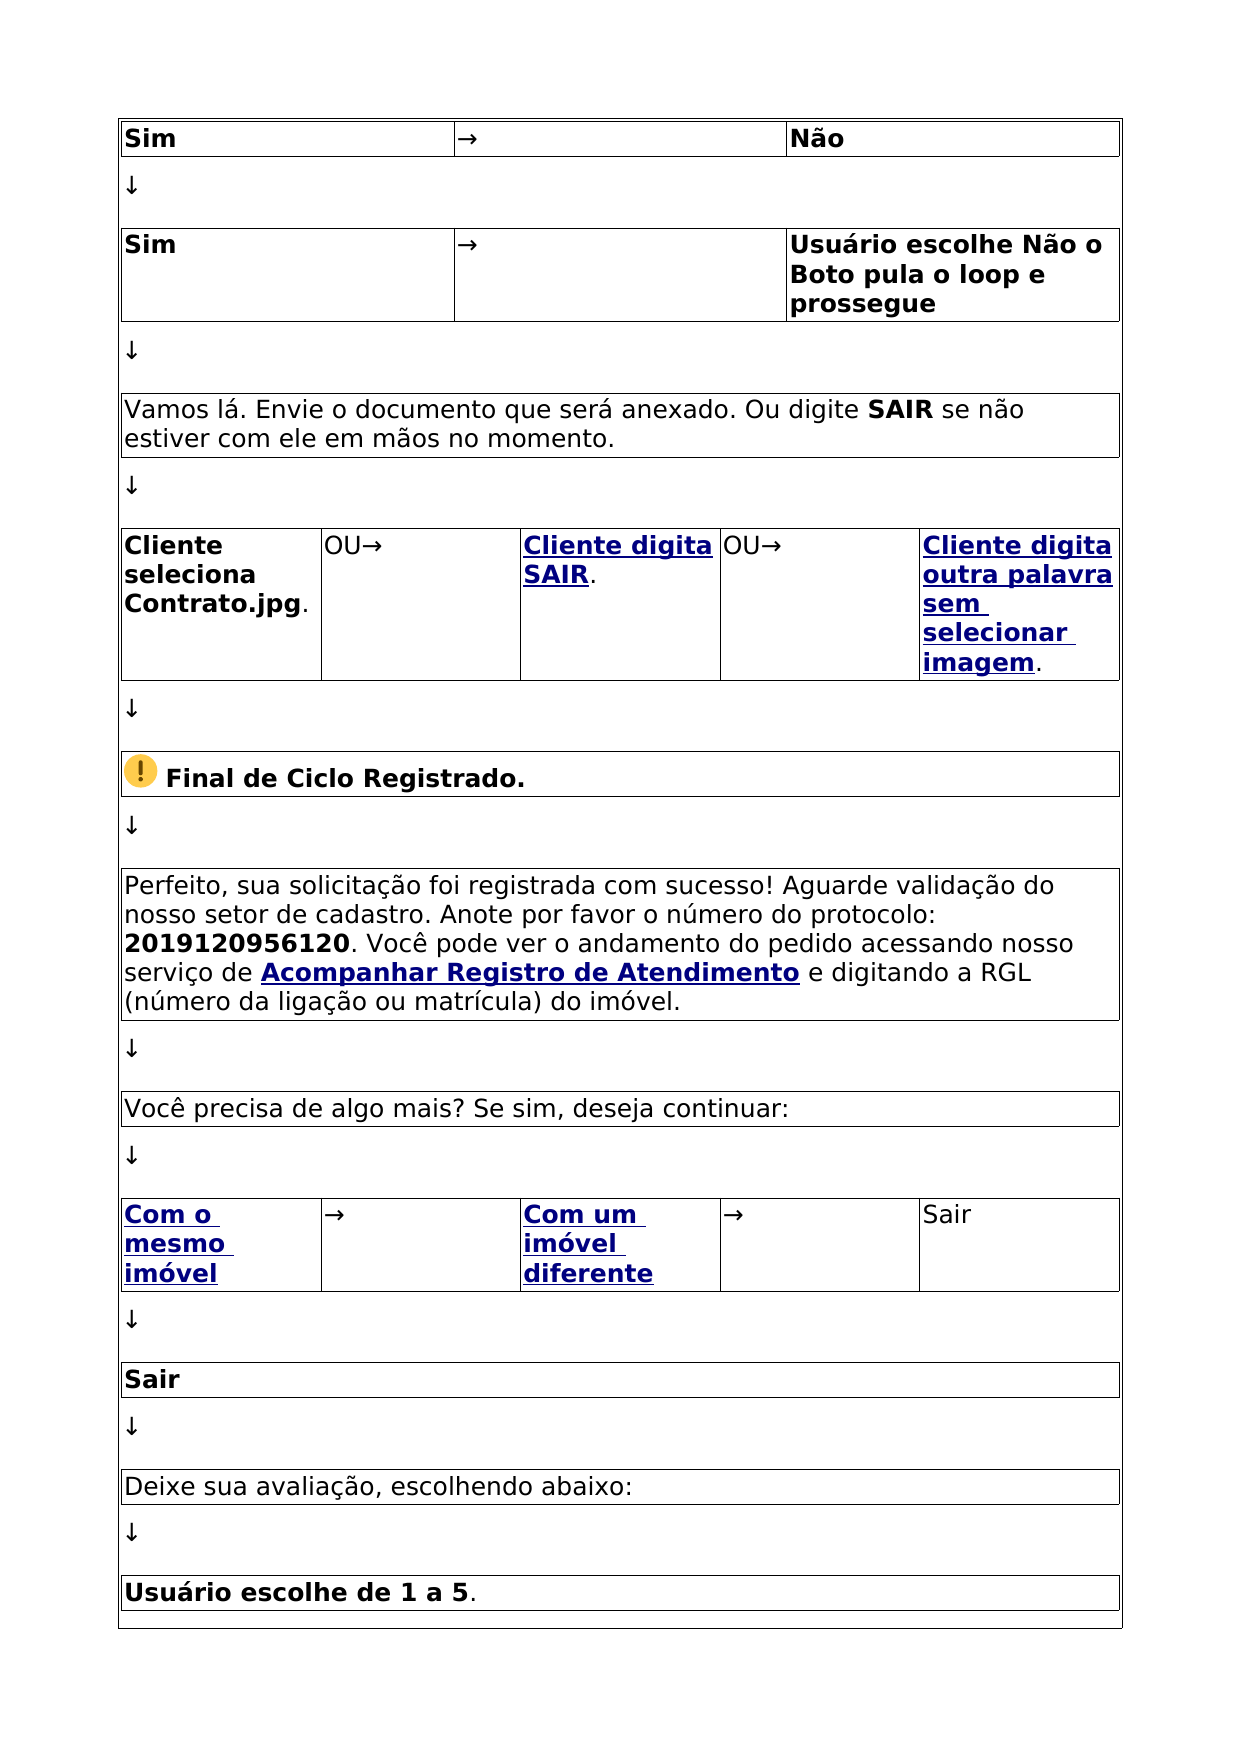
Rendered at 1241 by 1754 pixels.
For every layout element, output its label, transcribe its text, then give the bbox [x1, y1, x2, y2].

table_header Você precisa de algo mais? Se sim, deseja continuar: [122, 1092, 1119, 1126]
table_header Usuário escolhe Não o Boto pula o loop e prossegue [787, 229, 1119, 321]
table_header Sair [920, 1199, 1119, 1291]
table_header → [455, 122, 786, 156]
table_header Cliente digita outra palavra sem selecionar imagem. [920, 529, 1119, 680]
table_header Sair [122, 1363, 1119, 1397]
table_header OU→ [721, 529, 919, 680]
table_header Usuário escolhe de 1 a 5. [122, 1576, 1119, 1610]
table_header Cliente digita SAIR. [521, 529, 720, 680]
table_header OU→ [322, 529, 520, 680]
table_header ↓ ↓ ↓ ↓ ↓ ↓ ↓ ↓ ↓ ↓ [119, 119, 1122, 1628]
table_header Final de Ciclo Registrado. [122, 752, 1119, 796]
table_header Vamos lá. Envie o documento que será anexado. Ou digite SAIR se não estiver com ele em mãos no momento. [122, 394, 1119, 457]
table_header → [322, 1199, 520, 1291]
table_header → [455, 229, 786, 321]
table_header Com um imóvel diferente [521, 1199, 720, 1291]
table_header Com o mesmo imóvel [122, 1199, 321, 1291]
table_header → [721, 1199, 919, 1291]
table_header Sim [122, 229, 454, 321]
table_header Deixe sua avaliação, escolhendo abaixo: [122, 1470, 1119, 1504]
table_header Não [787, 122, 1119, 156]
table_header Perfeito, sua solicitação foi registrada com sucesso! Aguarde validação do nosso setor de cadastro. Anote por favor o número do protocolo: 2019120956120. Você pode ver o andamento do pedido acessando nosso serviço de Acompanhar Registro de Atendimento e digitando a RGL (número da ligação ou matrícula) do imóvel. [122, 869, 1119, 1019]
table_header Sim [122, 122, 454, 156]
table_header Cliente seleciona Contrato.jpg. [122, 529, 321, 680]
